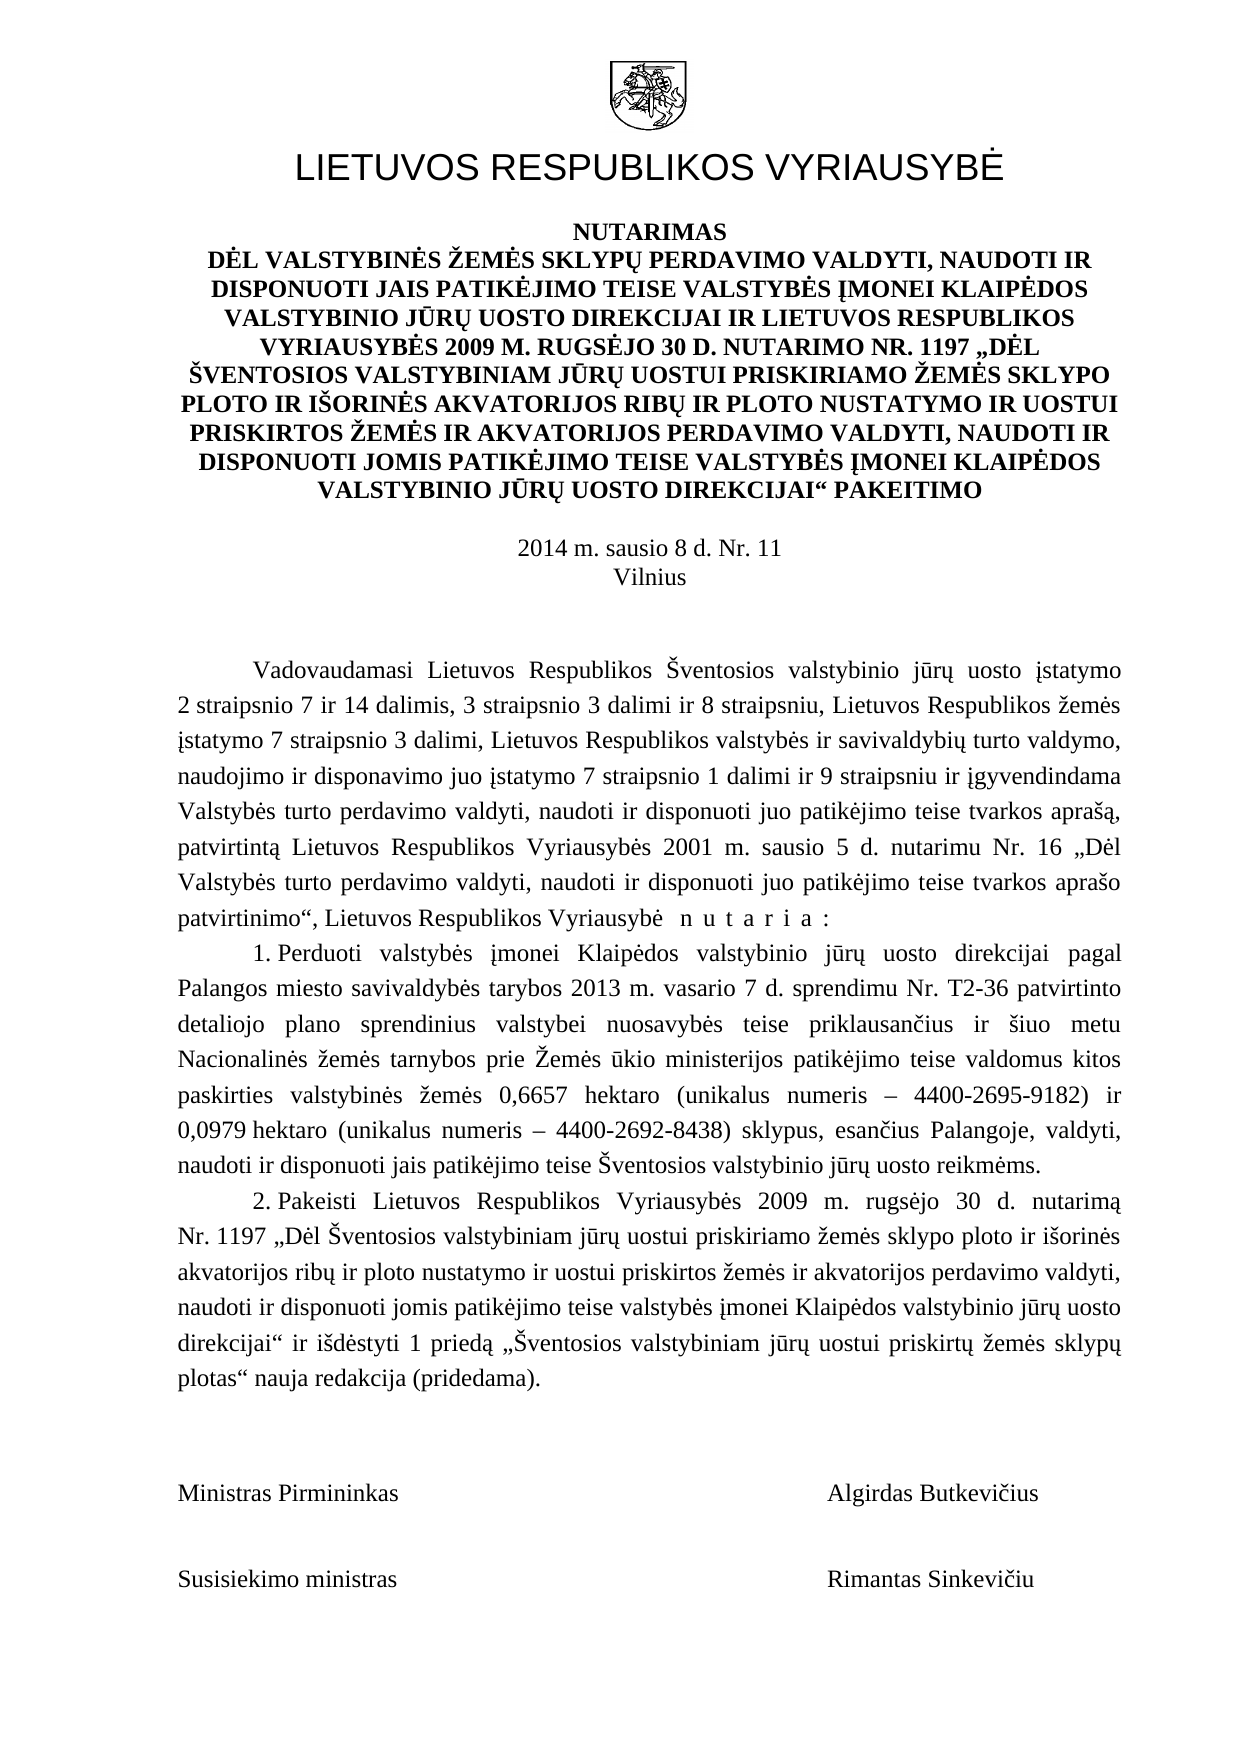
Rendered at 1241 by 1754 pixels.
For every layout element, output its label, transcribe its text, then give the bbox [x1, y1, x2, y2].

text Dėl VALSTYBINĖS ŽEMĖS SKLYPŲ PERDAVIMO VALDYTI, NAUDOTI IR DISPONUOTI JAIS PATIKĖJIMO TEISE VALSTYBĖS ĮMONEI KLAIPĖDOS VALSTYBINIO JŪRŲ UOSTO DIREKCIJAI IR LIETUVOS RESPUBLIKOS VYRIAUSYBĖS 2009 M. RUGSĖJO 30 D. NUTARIMO NR. 1197 „DĖL ŠVENTOSIOS VALSTYBINIAM JŪRŲ UOSTUI PRISKIRIAMO ŽEMĖS SKLYPO PLOTO IR IŠORINĖS AKVATORIJOS RIBŲ IR PLOTO NUSTATYMO IR UOSTUI PRISKIRTOS ŽEMĖS IR AKVATORIJOS PERDAVIMO VALDYTI, NAUDOTI IR DISPONUOTI JOMIS PATIKĖJIMO TEISE VALSTYBĖS ĮMONEI KLAIPĖDOS VALSTYBINIO JŪRŲ UOSTO DIREKCIJAI“ PAKEITIMO [177, 246, 1122, 504]
text Vadovaudamasi Lietuvos Respublikos Šventosios valstybinio jūrų uosto įstatymo 2 straipsnio 7 ir 14 dalimis, 3 straipsnio 3 dalimi ir 8 straipsniu, Lietuvos Respublikos žemės įstatymo 7 straipsnio 3 dalimi, Lietuvos Respublikos valstybės ir savivaldybių turto valdymo, naudojimo ir disponavimo juo įstatymo 7 straipsnio 1 dalimi ir 9 straipsniu ir įgyvendindama Valstybės turto perdavimo valdyti, naudoti ir disponuoti juo patikėjimo teise tvarkos aprašą, patvirtintą Lietuvos Respublikos Vyriausybės 2001 m. sausio 5 d. nutarimu Nr. 16 „Dėl Valstybės turto perdavimo valdyti, naudoti ir disponuoti juo patikėjimo teise tvarkos aprašo patvirtinimo“, Lietuvos Respublikos Vyriausybė nutaria: [177, 648, 1122, 931]
text 1. Perduoti valstybės įmonei Klaipėdos valstybinio jūrų uosto direkcijai pagal Palangos miesto savivaldybės tarybos 2013 m. vasario 7 d. sprendimu Nr. T2-36 patvirtinto detaliojo plano sprendinius valstybei nuosavybės teise priklausančius ir šiuo metu Nacionalinės žemės tarnybos prie Žemės ūkio ministerijos patikėjimo teise valdomus kitos paskirties valstybinės žemės 0,6657 hektaro (unikalus numeris – 4400-2695-9182) ir 0,0979 hektaro (unikalus numeris – 4400-2692-8438) sklypus, esančius Palangoje, valdyti, naudoti ir disponuoti jais patikėjimo teise Šventosios valstybinio jūrų uosto reikmėms. [177, 931, 1122, 1179]
text 2014 m. sausio 8 d. Nr. 11 [177, 533, 1122, 562]
text nutarimas [177, 217, 1122, 246]
text Susisiekimo ministras Rimantas Sinkevičiu [177, 1564, 1122, 1593]
text Lietuvos Respublikos Vyriausybė [177, 145, 1122, 188]
text Vilnius [177, 562, 1122, 591]
text Ministras Pirmininkas Algirdas Butkevičius [177, 1478, 1122, 1507]
text 2. Pakeisti Lietuvos Respublikos Vyriausybės 2009 m. rugsėjo 30 d. nutarimą Nr. 1197 „Dėl Šventosios valstybiniam jūrų uostui priskiriamo žemės sklypo ploto ir išorinės akvatorijos ribų ir ploto nustatymo ir uostui priskirtos žemės ir akvatorijos perdavimo valdyti, naudoti ir disponuoti jomis patikėjimo teise valstybės įmonei Klaipėdos valstybinio jūrų uosto direkcijai“ ir išdėstyti 1 priedą „Šventosios valstybiniam jūrų uostui priskirtų žemės sklypų plotas“ nauja redakcija (pridedama). [177, 1179, 1122, 1392]
